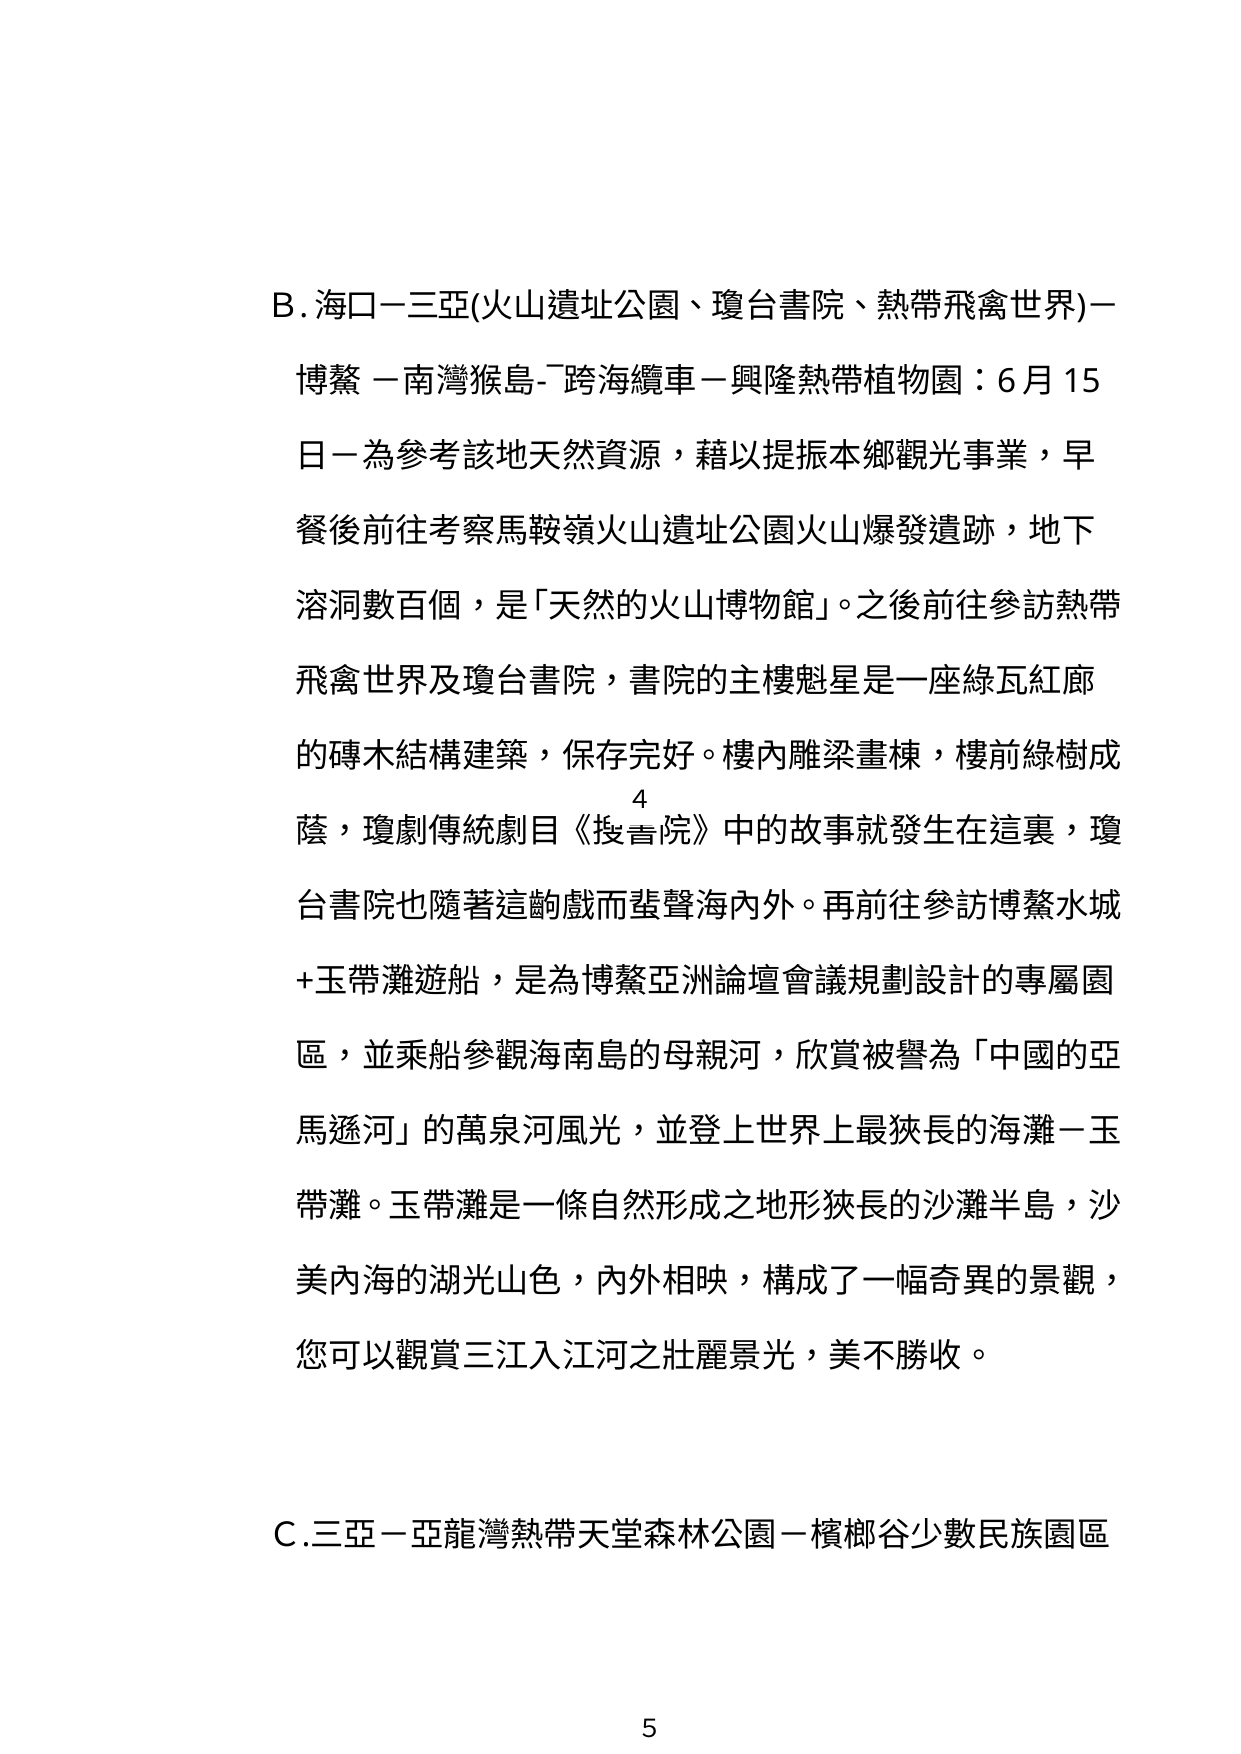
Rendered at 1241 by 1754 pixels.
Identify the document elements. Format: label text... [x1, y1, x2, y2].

text ４ [628, 780, 649, 816]
text Ｂ. 海口－三亞(火山遺址公園、瓊台書院、熱帶飛禽世界)－博鰲 －南灣猴島-¯跨海纜車－興隆熱帶植物園：6月15日－為參考該地天然資源，藉以提振本鄉觀光事業，早餐後前往考察馬鞍嶺火山遺址公園火山爆發遺跡，地下溶洞數百個，是「天然的火山博物館」。之後前往參訪熱帶飛禽世界及瓊台書院，書院的主樓魁星是一座綠瓦紅廊的磚木結構建築，保存完好。樓內雕梁畫棟，樓前綠樹成蔭，瓊劇傳統劇目《搜書院》中的故事就發生在這裏，瓊台書院也隨著這齣戲而蜚聲海內外。再前往參訪博鰲水城+玉帶灘遊船，是為博鰲亞洲論壇會議規劃設計的專屬園區，並乘船參觀海南島的母親河，欣賞被譽為「中國的亞馬遜河」的萬泉河風光，並登上世界上最狹長的海灘－玉帶灘。玉帶灘是一條自然形成之地形狹長的沙灘半島，沙美內海的湖光山色，內外相映，構成了一幅奇異的景觀，您可以觀賞三江入江河之壯麗景光，美不勝收。 [266, 266, 1122, 1391]
text ５ [637, 1709, 658, 1745]
text Ｃ.三亞－亞龍灣熱帶天堂森林公園－檳榔谷少數民族園區─美麗之冠文化中心：6月16日－早餐後前往參觀【亞龍灣熱帶天堂森林公園】位於中國最奢華的白沙海灣—亞龍灣，公園為生態度假型森林公園，在此可欣賞到濃密又充滿生機的熱帶常綠性雨林又可欣賞到亞龍灣深淺碧藍的美麗海岸。之後驅車前往參觀【美麗之冠文化中心】是三亞市的象徵性地標，此處是世界小姐的總決賽地點，戶外更是有鬱鬱蔥蔥的紅樹林遍佈三亞河畔，精緻的園林設計、藝術雕像及由佳麗所親手種植的美人樹，更創造出不凡的氣息。之後再前往【檳榔谷】參觀，檳榔谷可以說是海南民族文化活化石，景區由原住民黎村、原蚩尤苗寨和原始雨林谷三大版塊組成，是海南省遊客滿意十佳景區和十大最佳特色魅力旅遊風景區之一，是海南省最豐富、最權威、最靈動、最純正的民族文化“活體”博物館。誠如我們獅潭有多處可借鏡發展原住民生態、文化及生態度假型森林公園，吸引觀光客來旅遊放鬆，繁榮地方。 [268, 1495, 1122, 1570]
